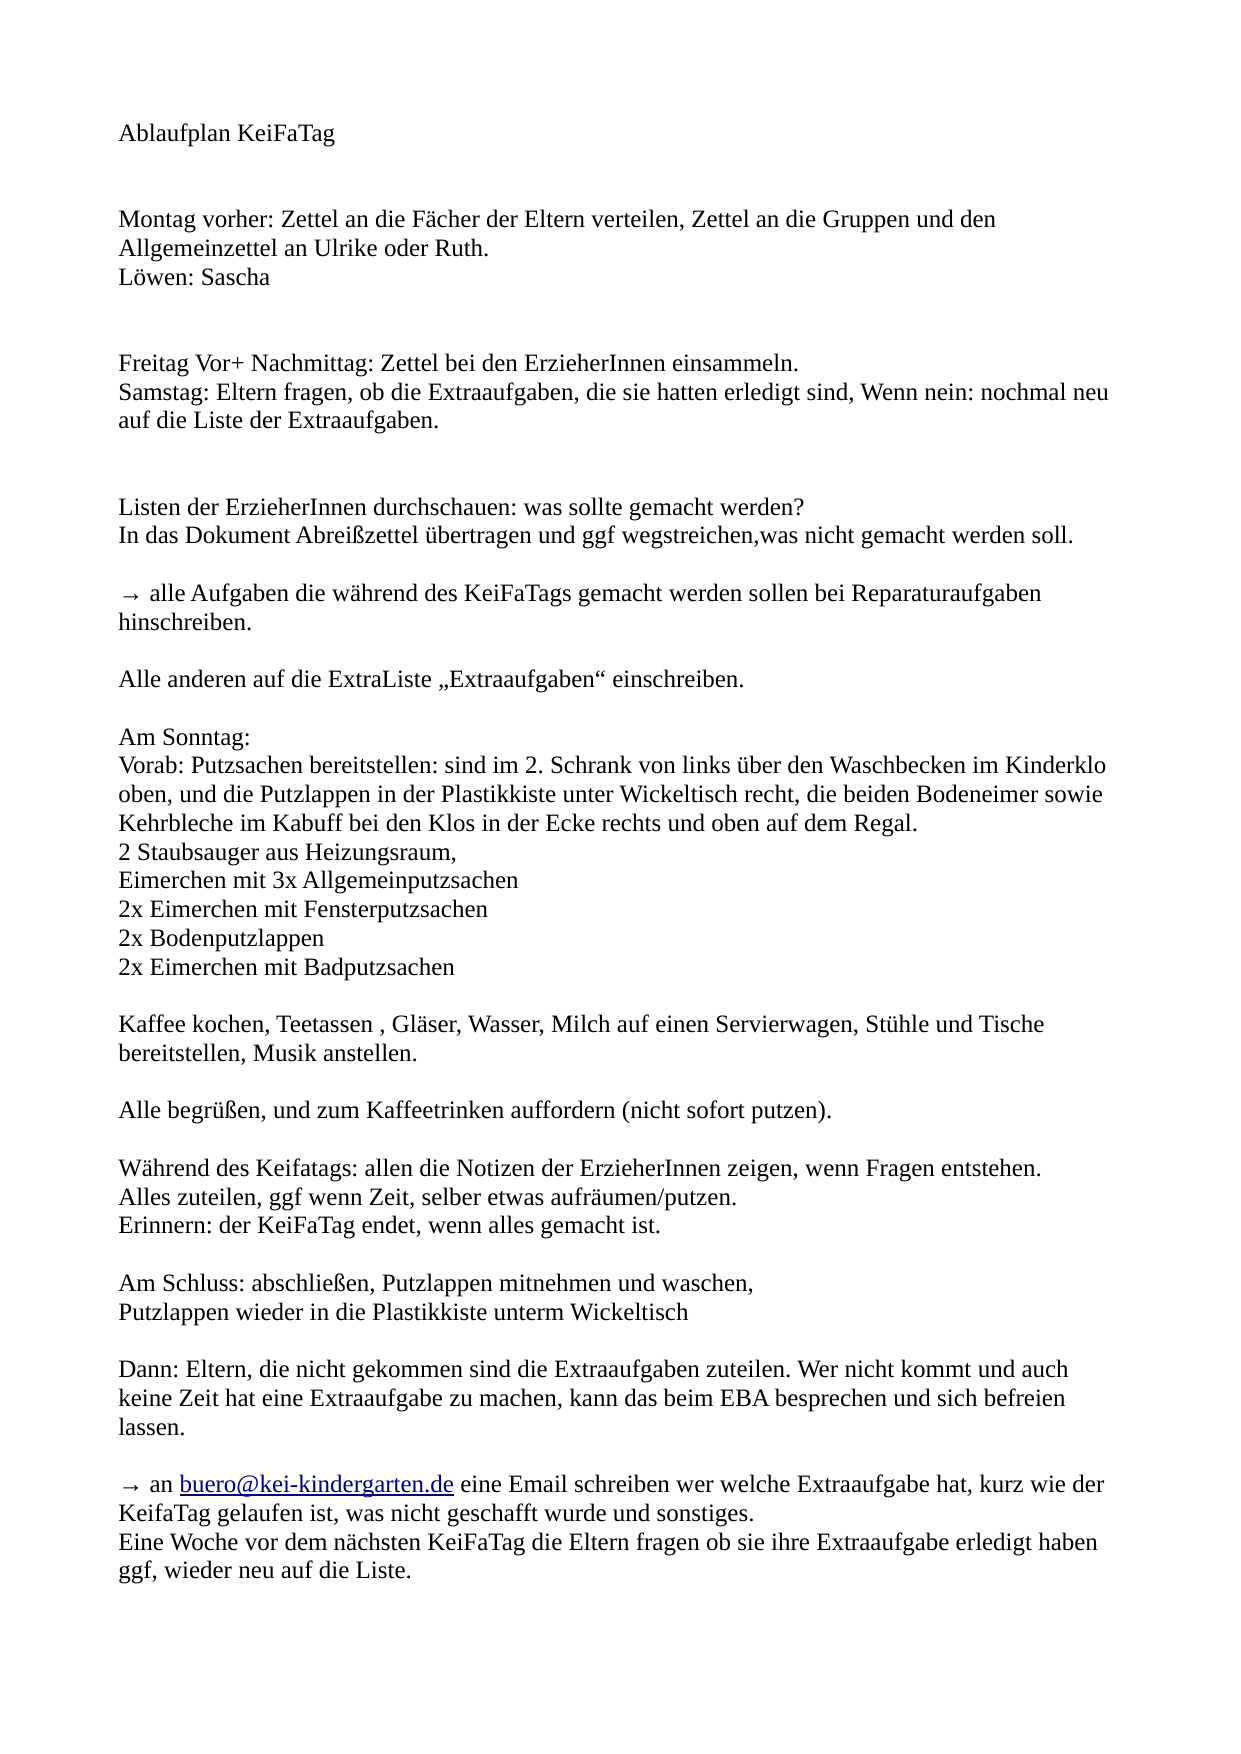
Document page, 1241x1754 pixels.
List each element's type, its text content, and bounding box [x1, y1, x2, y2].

text 2x Bodenputzlappen [118, 923, 1122, 952]
text Freitag Vor+ Nachmittag: Zettel bei den ErzieherInnen einsammeln. [118, 348, 1122, 377]
text → an buero@kei-kindergarten.de eine Email schreiben wer welche Extraaufgabe hat, kurz wie der KeifaTag gelaufen ist, was nicht geschafft wurde und sonstiges. [118, 1469, 1122, 1527]
text 2x Eimerchen mit Fensterputzsachen [118, 894, 1122, 923]
text Erinnern: der KeiFaTag endet, wenn alles gemacht ist. [118, 1211, 1122, 1239]
text → alle Aufgaben die während des KeiFaTags gemacht werden sollen bei Reparaturaufgaben hinschreiben. [118, 578, 1122, 636]
text Eimerchen mit 3x Allgemeinputzsachen [118, 866, 1122, 894]
text Montag vorher: Zettel an die Fächer der Eltern verteilen, Zettel an die Gruppen und den Allgemeinzettel an Ulrike oder Ruth. [118, 204, 1122, 262]
text Dann: Eltern, die nicht gekommen sind die Extraaufgaben zuteilen. Wer nicht kommt und auch keine Zeit hat eine Extraaufgabe zu machen, kann das beim EBA besprechen und sich befreien lassen. [118, 1354, 1122, 1441]
text In das Dokument Abreißzettel übertragen und ggf wegstreichen,was nicht gemacht werden soll. [118, 521, 1122, 549]
text Eine Woche vor dem nächsten KeiFaTag die Eltern fragen ob sie ihre Extraaufgabe erledigt haben ggf, wieder neu auf die Liste. [118, 1527, 1122, 1584]
text Alle anderen auf die ExtraListe „Extraaufgaben“ einschreiben. [118, 664, 1122, 693]
text Während des Keifatags: allen die Notizen der ErzieherInnen zeigen, wenn Fragen entstehen. [118, 1153, 1122, 1182]
text Am Sonntag: [118, 722, 1122, 751]
text Kaffee kochen, Teetassen , Gläser, Wasser, Milch auf einen Servierwagen, Stühle und Tische bereitstellen, Musik anstellen. [118, 1009, 1122, 1067]
text 2 Staubsauger aus Heizungsraum, [118, 837, 1122, 866]
text Putzlappen wieder in die Plastikkiste unterm Wickeltisch [118, 1297, 1122, 1326]
text Alle begrüßen, und zum Kaffeetrinken auffordern (nicht sofort putzen). [118, 1096, 1122, 1124]
text 2x Eimerchen mit Badputzsachen [118, 952, 1122, 981]
text Löwen: Sascha [118, 262, 1122, 291]
text Vorab: Putzsachen bereitstellen: sind im 2. Schrank von links über den Waschbecken im Kinderklo oben, und die Putzlappen in der Plastikkiste unter Wickeltisch recht, die beiden Bodeneimer sowie Kehrbleche im Kabuff bei den Klos in der Ecke rechts und oben auf dem Regal. [118, 751, 1122, 837]
text Ablaufplan KeiFaTag [118, 118, 1122, 147]
text Listen der ErzieherInnen durchschauen: was sollte gemacht werden? [118, 492, 1122, 521]
text Am Schluss: abschließen, Putzlappen mitnehmen und waschen, [118, 1268, 1122, 1297]
text Samstag: Eltern fragen, ob die Extraaufgaben, die sie hatten erledigt sind, Wenn nein: nochmal neu auf die Liste der Extraaufgaben. [118, 377, 1122, 434]
text Alles zuteilen, ggf wenn Zeit, selber etwas aufräumen/putzen. [118, 1182, 1122, 1211]
